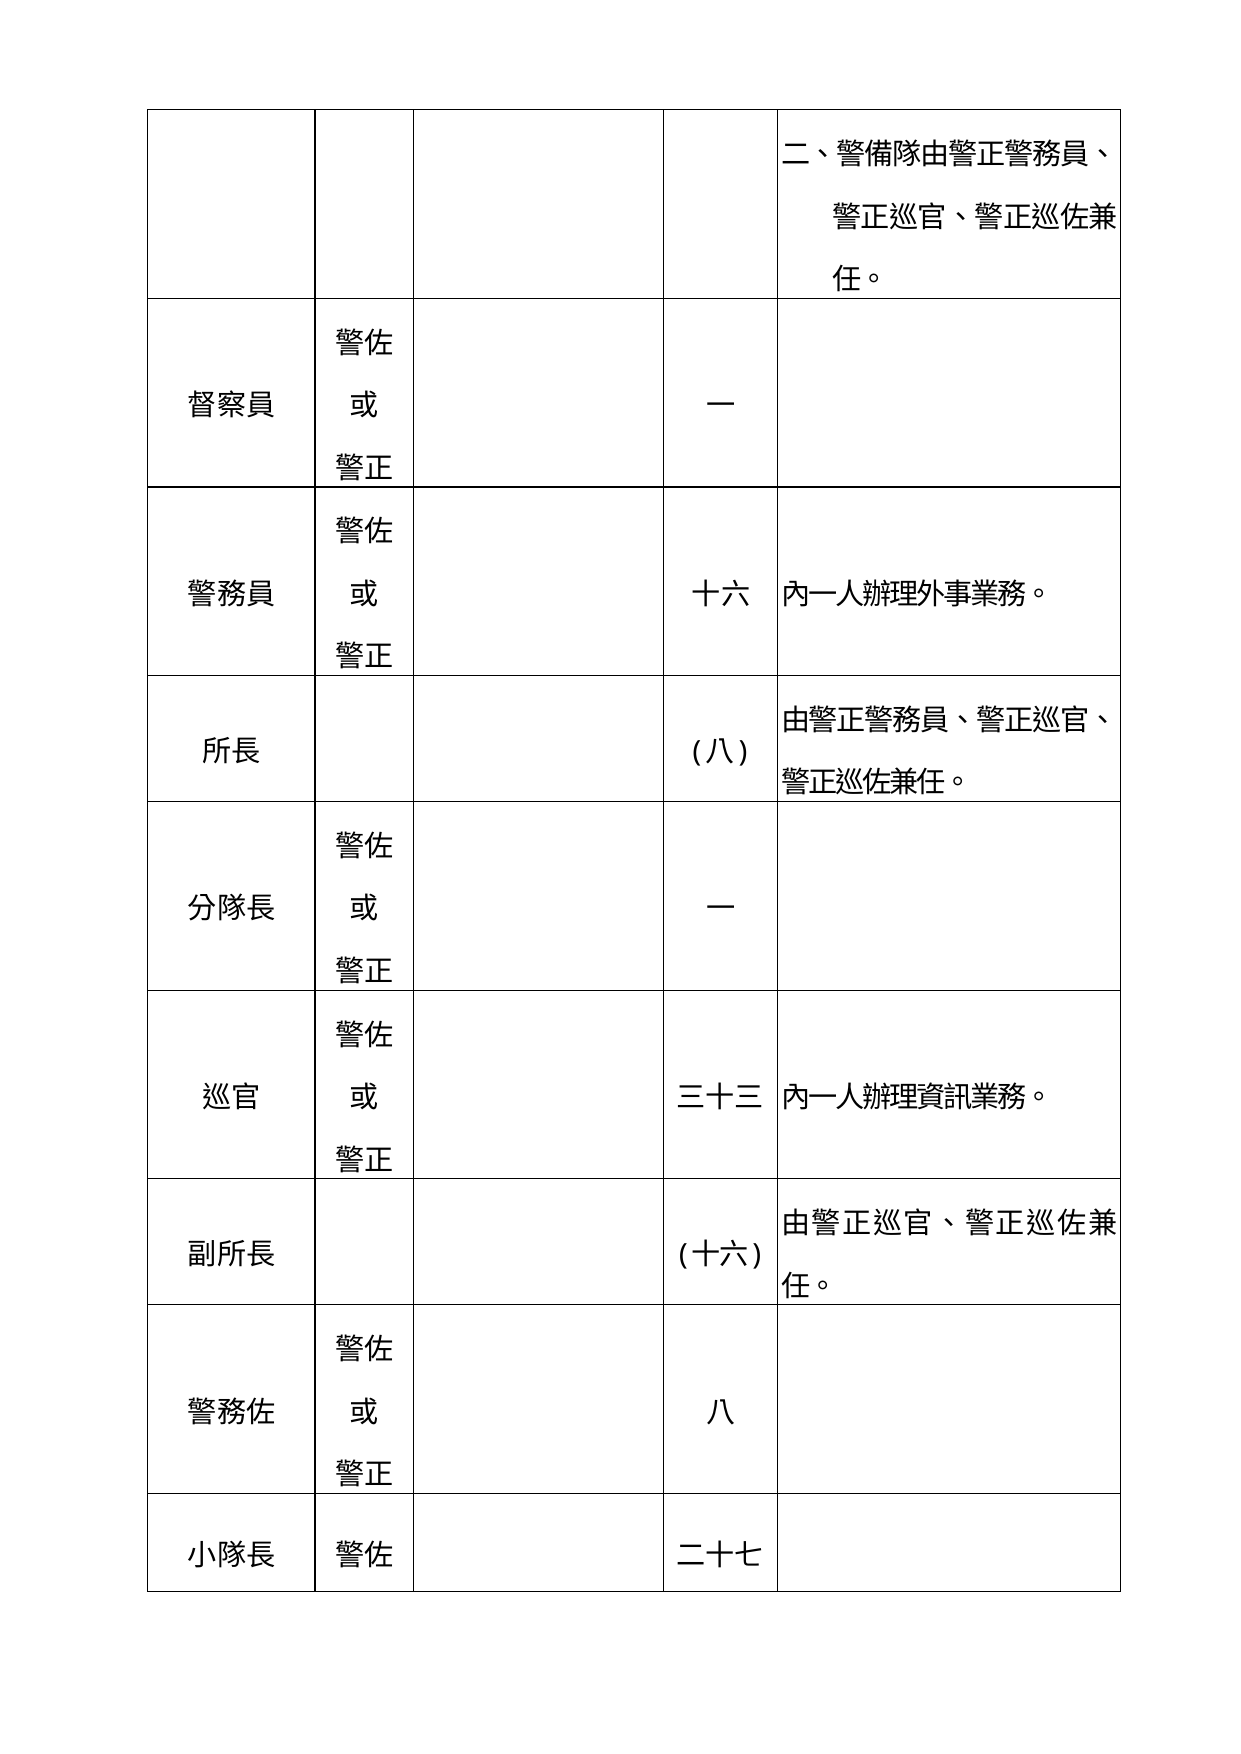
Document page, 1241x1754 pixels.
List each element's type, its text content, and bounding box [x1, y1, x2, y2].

table_cell 督察員 [148, 299, 314, 486]
table_cell 分隊長 [148, 802, 314, 989]
table_cell 警佐 或 警正 [316, 299, 413, 486]
table_cell 二十七 [664, 1494, 777, 1591]
table_cell 警佐 或 警正 [316, 991, 413, 1178]
table_cell [414, 488, 663, 675]
table_cell [414, 802, 663, 989]
table_cell [148, 110, 314, 298]
table_cell 一 [664, 802, 777, 989]
table_cell [414, 676, 663, 801]
table_cell 內一人辦理資訊業務。 [778, 991, 1120, 1178]
table_cell [778, 299, 1120, 486]
table_cell [414, 1305, 663, 1493]
table_cell (八) [664, 676, 777, 801]
table_cell 十六 [664, 488, 777, 675]
table_cell [778, 802, 1120, 989]
table_cell 警佐 或 警正 [316, 1305, 413, 1493]
table_cell [414, 299, 663, 486]
table_cell 三十三 [664, 991, 777, 1178]
table_cell [316, 1179, 413, 1304]
table_cell 由警正警務員、警正巡官、警正巡佐兼任。 [778, 676, 1120, 801]
table_cell [414, 1179, 663, 1304]
table_cell [316, 676, 413, 801]
table_cell [316, 110, 413, 298]
table_cell 八 [664, 1305, 777, 1493]
table_cell 警佐 或 警正 [316, 802, 413, 989]
table_cell [778, 1494, 1120, 1591]
table_cell 警務員 [148, 488, 314, 675]
table_cell 由警正巡官、警正巡佐兼任。 [778, 1179, 1120, 1304]
table_cell [414, 991, 663, 1178]
table_cell 內一人辦理外事業務。 [778, 488, 1120, 675]
table_cell [664, 110, 777, 298]
table_cell 警佐 [316, 1494, 413, 1591]
table_cell [414, 110, 663, 298]
table_cell 副所長 [148, 1179, 314, 1304]
table_cell 警務佐 [148, 1305, 314, 1493]
table_cell (十六) [664, 1179, 777, 1304]
table_cell 所長 [148, 676, 314, 801]
table_cell [778, 1305, 1120, 1493]
table_cell 巡官 [148, 991, 314, 1178]
table_cell 小隊長 [148, 1494, 314, 1591]
table_cell 警佐 或 警正 [316, 488, 413, 675]
table_cell 一 [664, 299, 777, 486]
table_cell [414, 1494, 663, 1591]
table_cell 二、警備隊由警正警務員、警正巡官、警正巡佐兼任。 [778, 110, 1120, 298]
